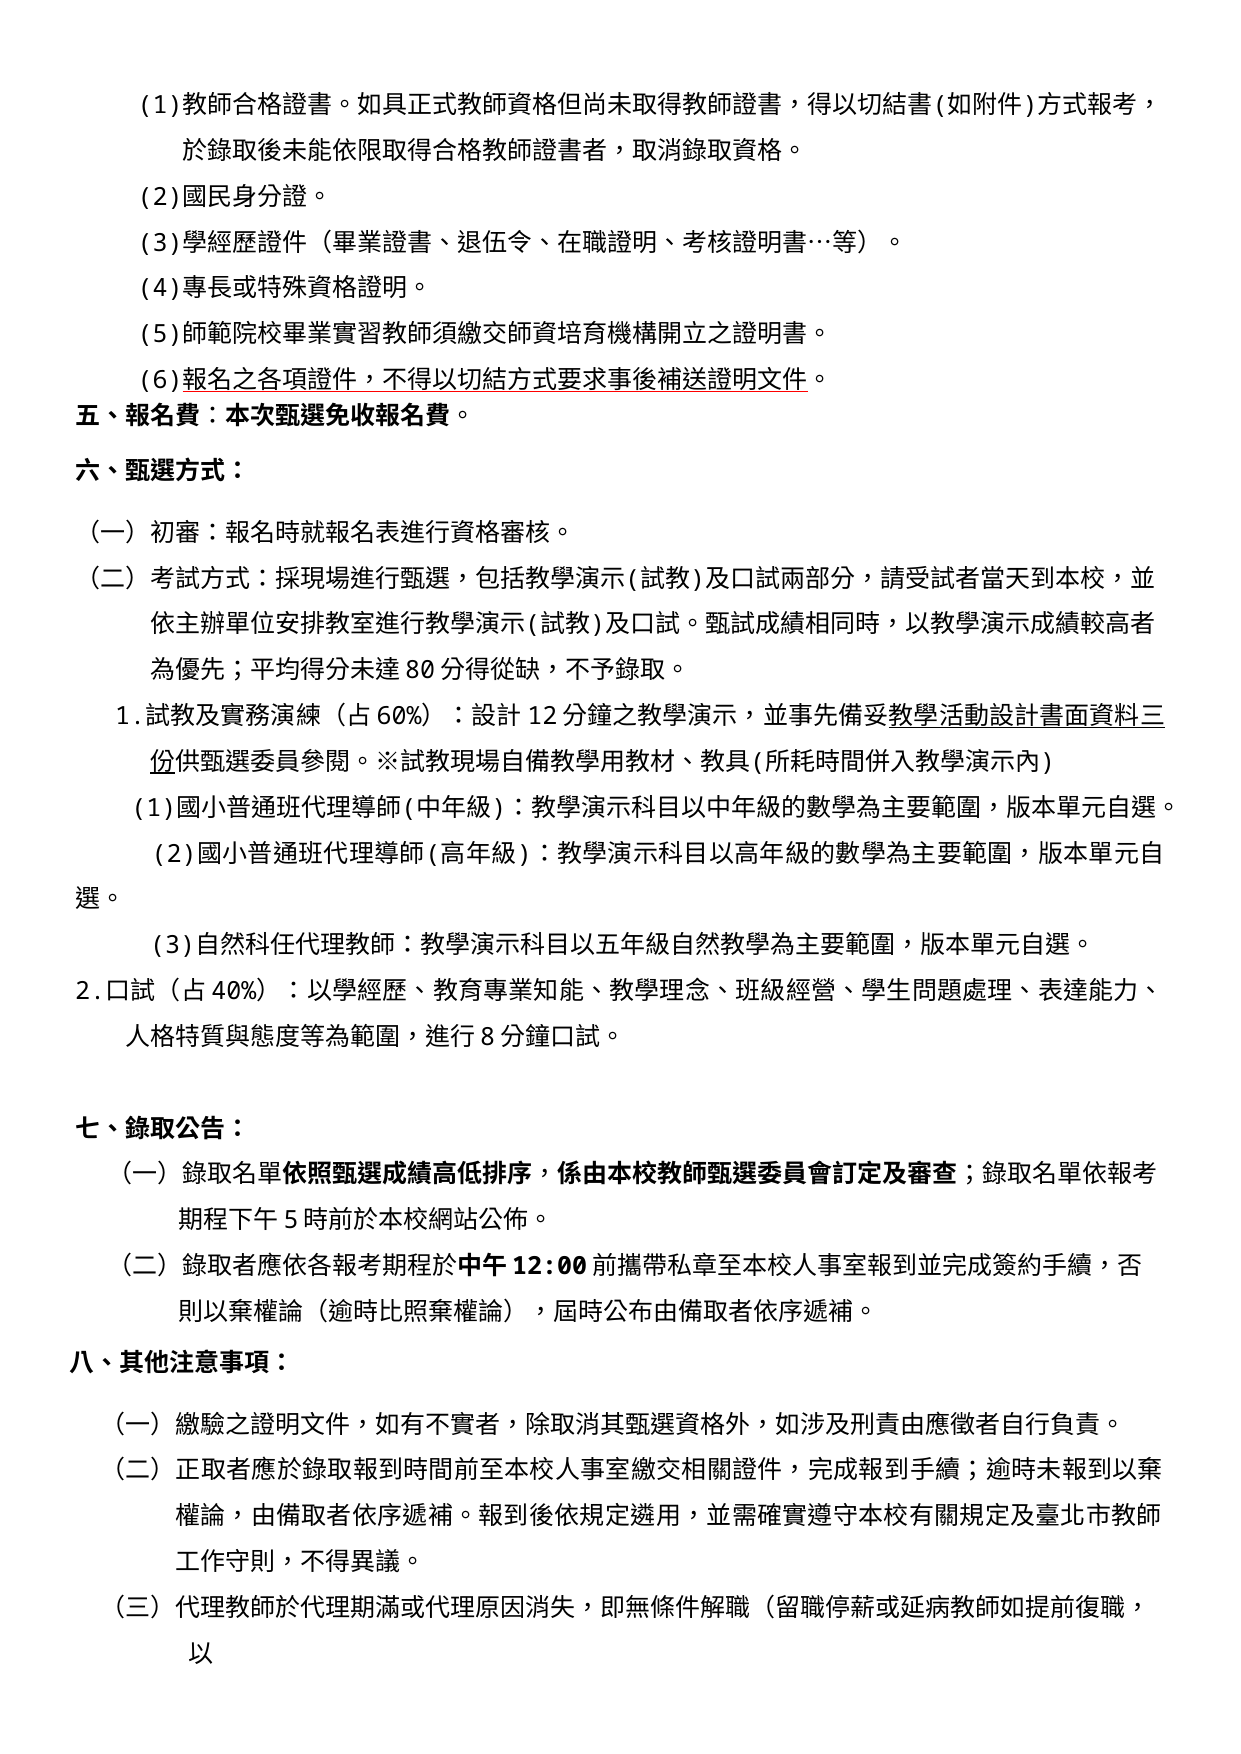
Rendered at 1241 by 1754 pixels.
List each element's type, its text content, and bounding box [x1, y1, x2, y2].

text （一）錄取名單依照甄選成績高低排序，係由本校教師甄選委員會訂定及審查；錄取名單依報考期程下午5時前於本校網站公佈。 [107, 1146, 1165, 1238]
text 六、甄選方式： [75, 450, 1165, 486]
text (3)學經歷證件（畢業證書、退伍令、在職證明、考核證明書…等）。 [137, 212, 1165, 258]
text (2)國小普通班代理導師(高年級)：教學演示科目以高年級的數學為主要範圍，版本單元自選。 [75, 825, 1165, 917]
text (4)專長或特殊資格證明。 [137, 258, 1165, 304]
text （二）錄取者應依各報考期程於中午12:00前攜帶私章至本校人事室報到並完成簽約手續，否則以棄權論（逾時比照棄權論），屆時公布由備取者依序遞補。 [107, 1238, 1165, 1329]
text (5)師範院校畢業實習教師須繳交師資培育機構開立之證明書。 [137, 304, 1165, 350]
text 2.口試（占40%）：以學經歷、教育專業知能、教學理念、班級經營、學生問題處理、表達能力、人格特質與態度等為範圍，進行8分鐘口試。 [75, 963, 1165, 1054]
text （一）初審：報名時就報名表進行資格審核。 [75, 504, 1165, 550]
text 1.試教及實務演練（占60%）：設計12分鐘之教學演示，並事先備妥教學活動設計書面資料三份供甄選委員參閱。※試教現場自備教學用教材、教具(所耗時間併入教學演示內) [100, 688, 1165, 779]
text （二）考試方式：採現場進行甄選，包括教學演示(試教)及口試兩部分，請受試者當天到本校，並依主辦單位安排教室進行教學演示(試教)及口試。甄試成績相同時，以教學演示成績較高者為優先；平均得分未達80分得從缺，不予錄取。 [75, 550, 1165, 688]
text （三）代理教師於代理期滿或代理原因消失，即無條件解職（留職停薪或延病教師如提前復職，以 [100, 1580, 1165, 1671]
text (1)國小普通班代理導師(中年級)：教學演示科目以中年級的數學為主要範圍，版本單元自選。 [125, 779, 1165, 825]
text 八、其他注意事項： [69, 1342, 1165, 1378]
text 五、報名費：本次甄選免收報名費。 [75, 396, 1165, 432]
text （一）繳驗之證明文件，如有不實者，除取消其甄選資格外，如涉及刑責由應徵者自行負責。 [100, 1396, 1165, 1442]
text (3)自然科任代理教師：教學演示科目以五年級自然教學為主要範圍，版本單元自選。 [75, 917, 1165, 963]
text 七、錄取公告： [75, 1100, 1165, 1146]
text (1)教師合格證書。如具正式教師資格但尚未取得教師證書，得以切結書(如附件)方式報考，於錄取後未能依限取得合格教師證書者，取消錄取資格。 [137, 75, 1165, 167]
text (6)報名之各項證件，不得以切結方式要求事後補送證明文件。 [137, 350, 1165, 396]
text （二）正取者應於錄取報到時間前至本校人事室繳交相關證件，完成報到手續；逾時未報到以棄權論，由備取者依序遞補。報到後依規定遴用，並需確實遵守本校有關規定及臺北市教師工作守則，不得異議。 [100, 1442, 1165, 1580]
text (2)國民身分證。 [137, 167, 1165, 212]
